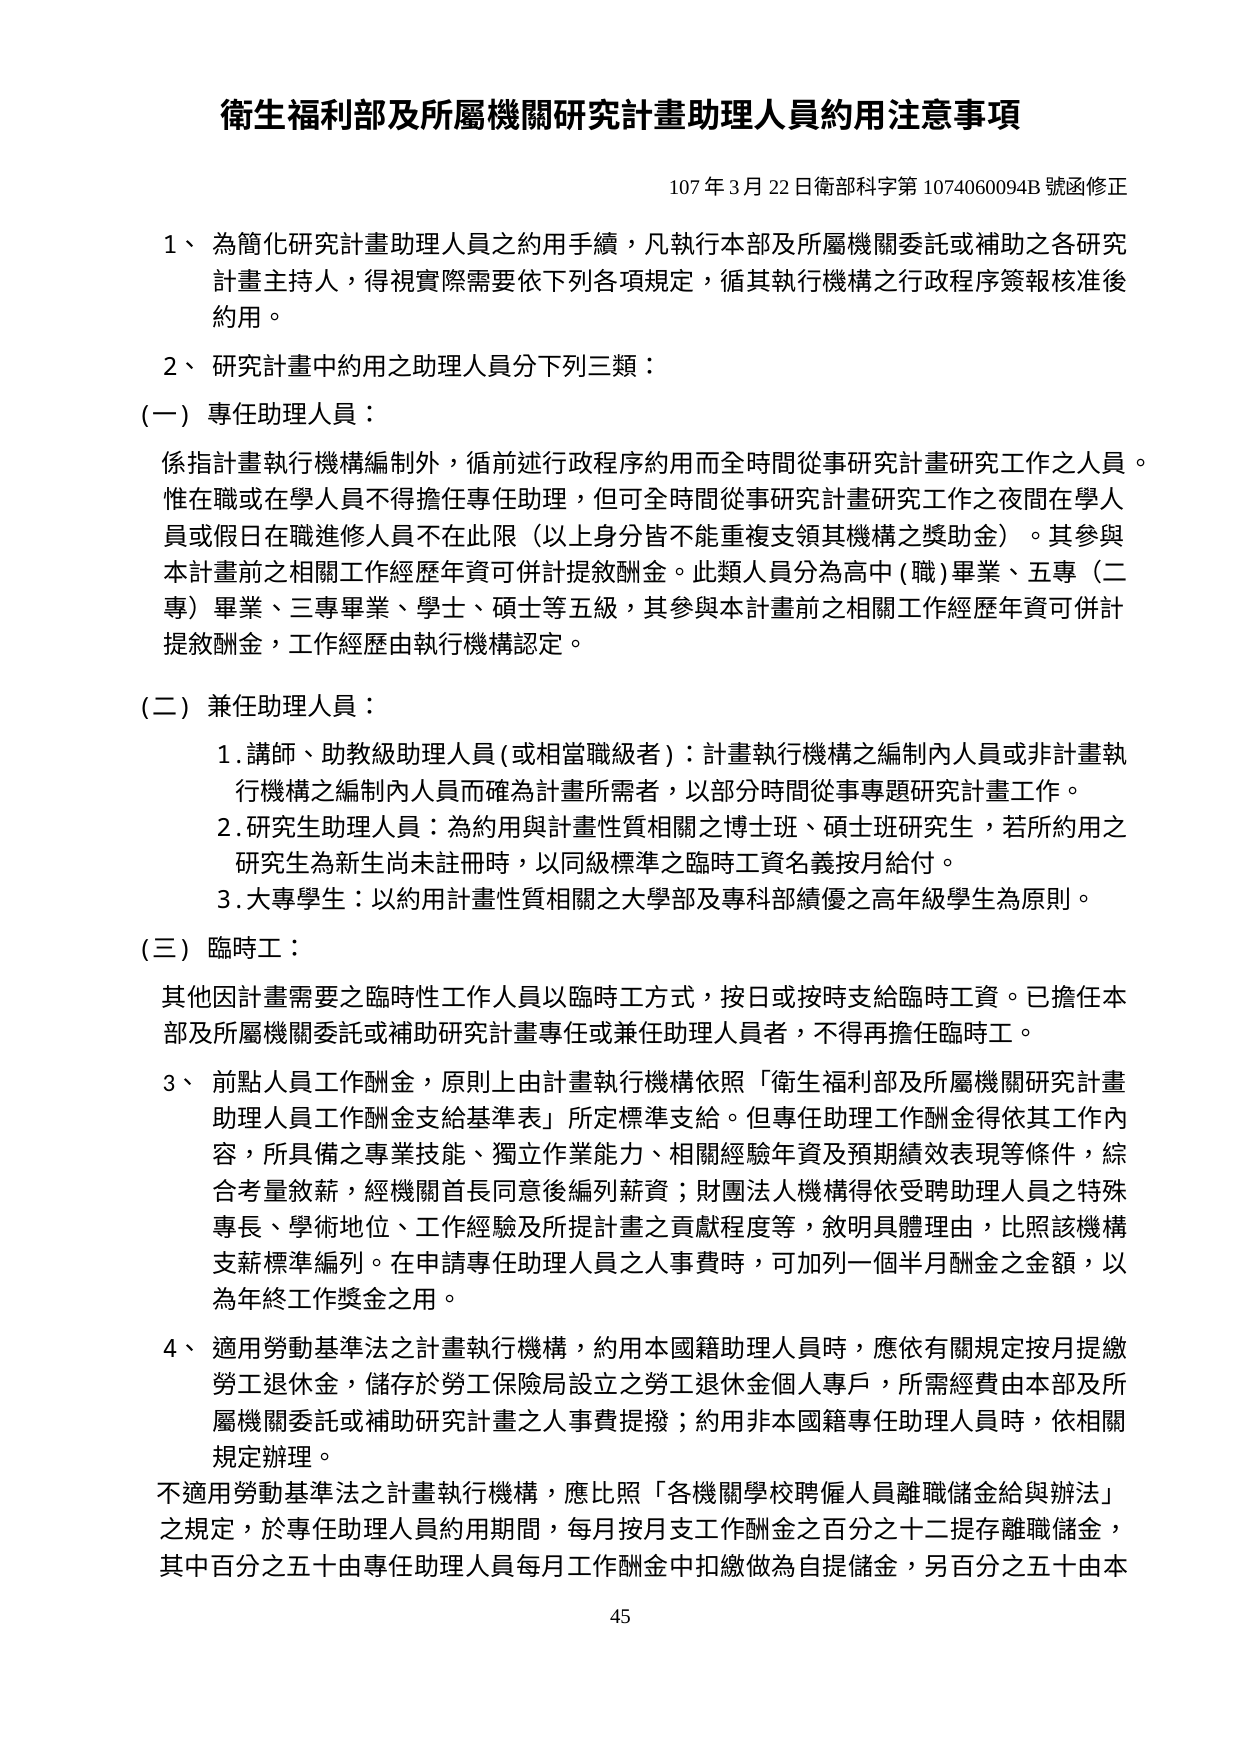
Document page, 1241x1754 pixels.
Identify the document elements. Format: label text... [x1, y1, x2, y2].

text 係指計畫執行機構編制外，循前述行政程序約用而全時間從事研究計畫研究工作之人員。惟在職或在學人員不得擔任專任助理，但可全時間從事研究計畫研究工作之夜間在學人員或假日在職進修人員不在此限（以上身分皆不能重複支領其機構之獎助金）。其參與本計畫前之相關工作經歷年資可併計提敘酬金。此類人員分為高中(職)畢業、五專（二專）畢業、三專畢業、學士、碩士等五級，其參與本計畫前之相關工作經歷年資可併計提敘酬金，工作經歷由執行機構認定。 [161, 443, 1128, 661]
text 2.研究生助理人員：為約用與計畫性質相關之博士班、碩士班研究生，若所約用之研究生為新生尚未註冊時，以同級標準之臨時工資名義按月給付。 [216, 807, 1128, 880]
text (一) 專任助理人員： [137, 395, 1128, 431]
list 前點人員工作酬金，原則上由計畫執行機構依照「衛生福利部及所屬機關研究計畫助理人員工作酬金支給基準表」所定標準支給。但專任助理工作酬金得依其工作內容，所具備之專業技能、獨立作業能力、相關經驗年資及預期績效表現等條件，綜合考量敘薪，經機關首長同意後編列薪資；財團法人機構得依受聘助理人員之特殊專長、學術地位、工作經驗及所提計畫之貢獻程度等，敘明具體理由，比照該機構支薪標準編列。在申請專任助理人員之人事費時，可加列一個半月酬金之金額，以為年終工作獎金之用。 [162, 1062, 1128, 1316]
text 3.大專學生：以約用計畫性質相關之大學部及專科部績優之高年級學生為原則。 [216, 880, 1128, 916]
text 1.講師、助教級助理人員(或相當職級者)：計畫執行機構之編制內人員或非計畫執行機構之編制內人員而確為計畫所需者，以部分時間從事專題研究計畫工作。 [216, 735, 1128, 807]
text 不適用勞動基準法之計畫執行機構，應比照「各機關學校聘僱人員離職儲金給與辦法」之規定，於專任助理人員約用期間，每月按月支工作酬金之百分之十二提存離職儲金，其中百分之五十由專任助理人員每月工作酬金中扣繳做為自提儲金，另百分之五十由本 [157, 1473, 1128, 1582]
text 107年3月22日衛部科字第1074060094B號函修正 [112, 170, 1128, 201]
list 為簡化研究計畫助理人員之約用手續，凡執行本部及所屬機關委託或補助之各研究計畫主持人，得視實際需要依下列各項規定，循其執行機構之行政程序簽報核准後約用。 [162, 225, 1128, 333]
text (二) 兼任助理人員： [112, 686, 1128, 722]
list 研究計畫中約用之助理人員分下列三類： [162, 346, 1128, 382]
text (三) 臨時工： [112, 928, 1128, 965]
list 適用勞動基準法之計畫執行機構，約用本國籍助理人員時，應依有關規定按月提繳勞工退休金，儲存於勞工保險局設立之勞工退休金個人專戶，所需經費由本部及所屬機關委託或補助研究計畫之人事費提撥；約用非本國籍專任助理人員時，依相關規定辦理。 [162, 1328, 1128, 1473]
text 衛生福利部及所屬機關研究計畫助理人員約用注意事項 [112, 89, 1128, 137]
text 其他因計畫需要之臨時性工作人員以臨時工方式，按日或按時支給臨時工資。已擔任本部及所屬機關委託或補助研究計畫專任或兼任助理人員者，不得再擔任臨時工。 [161, 977, 1128, 1050]
